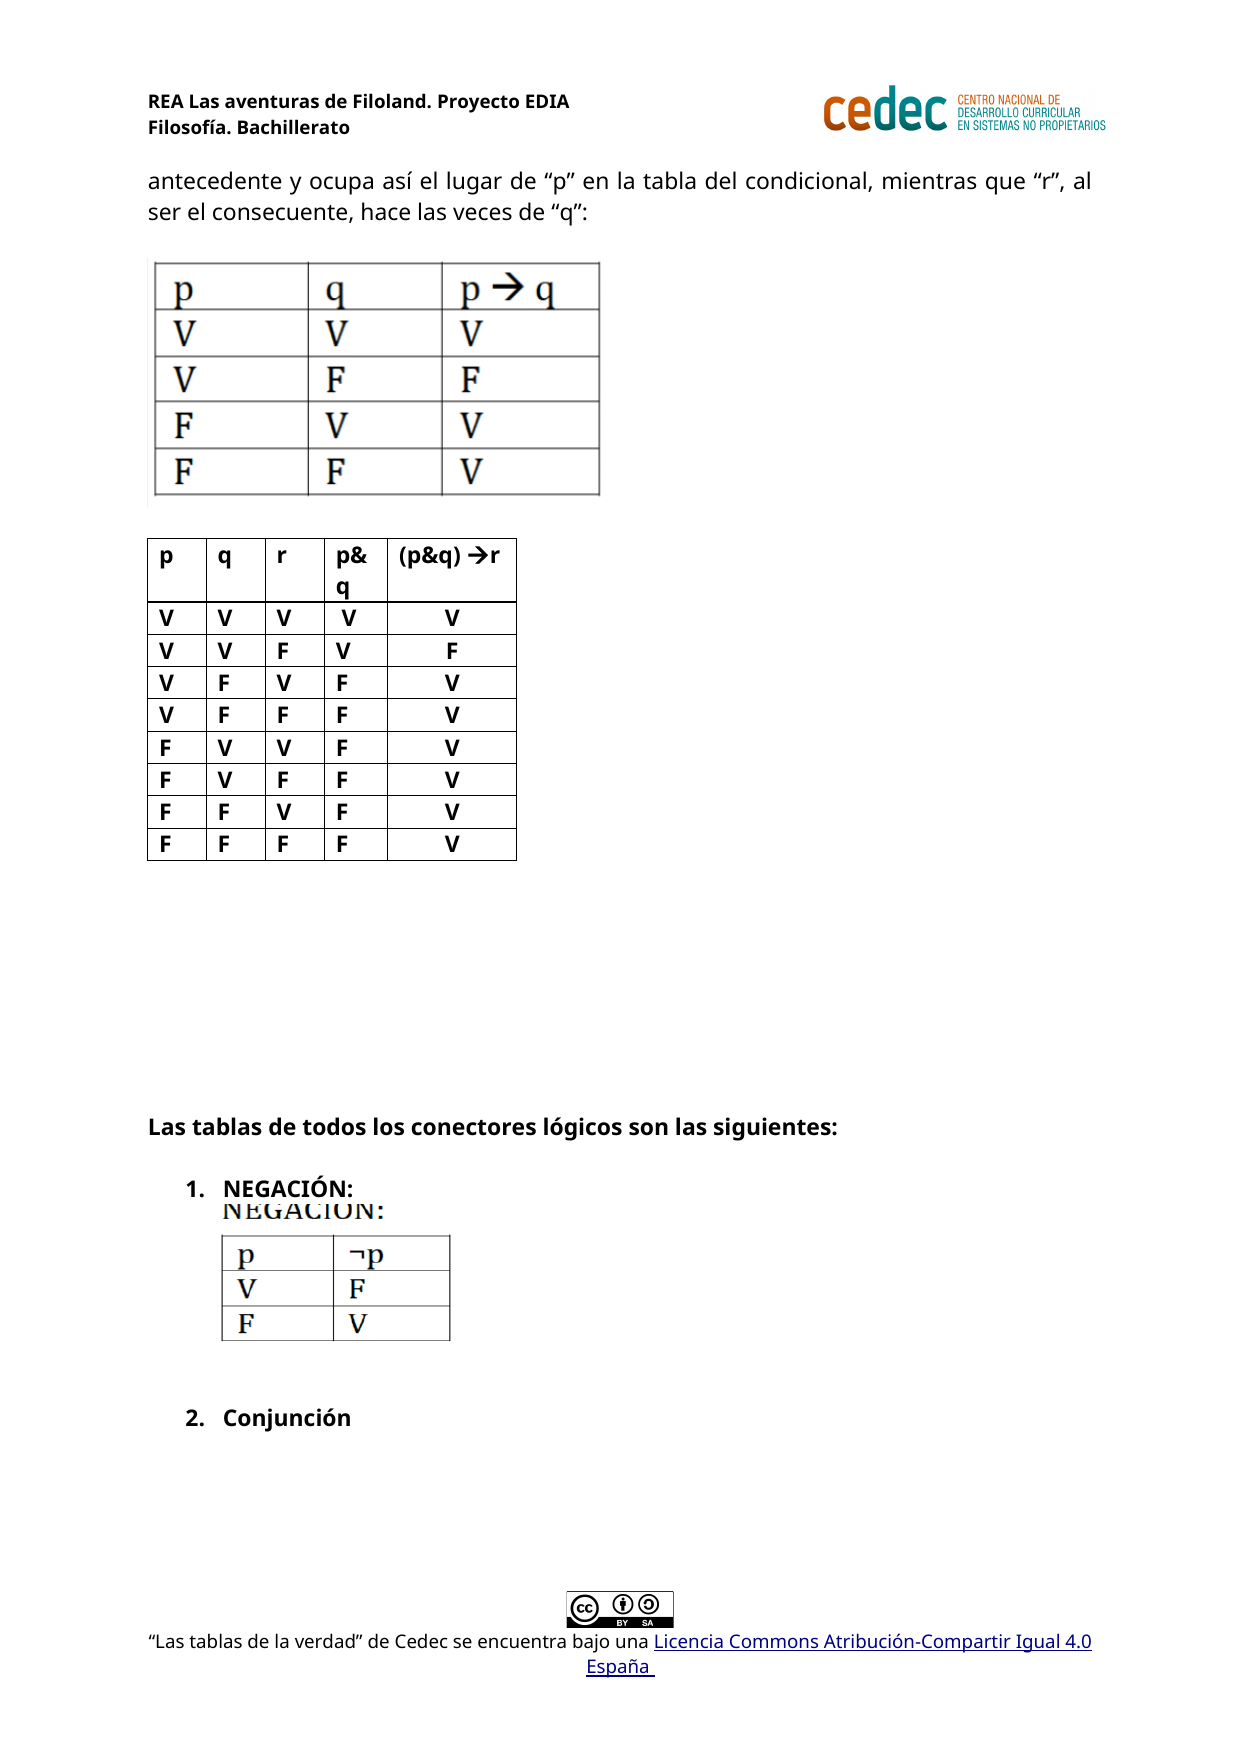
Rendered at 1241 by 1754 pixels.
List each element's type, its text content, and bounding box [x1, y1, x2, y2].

table_cell F [148, 829, 206, 860]
table_cell V [388, 764, 516, 795]
table_cell F [325, 699, 387, 731]
table_cell V [207, 635, 265, 666]
table_cell V [148, 699, 206, 731]
table_cell F [325, 732, 387, 763]
text Las tablas de todos los conectores lógicos son las siguientes: [148, 1111, 1093, 1142]
table_cell F [325, 764, 387, 795]
table_cell V [148, 635, 206, 666]
table_cell F [207, 829, 265, 860]
picture [566, 1591, 674, 1628]
table_cell V [388, 732, 516, 763]
text antecedente y ocupa así el lugar de “p” en la tabla del condicional, mientras que “r”, al ser el consecuente, hace las veces de “q”: [148, 165, 1093, 228]
list NEGACIÓN: [185, 1173, 1093, 1204]
table_header p&q [325, 539, 387, 601]
table_cell V [388, 796, 516, 827]
table_header q [207, 539, 265, 601]
list Conjunción [185, 1402, 1093, 1433]
table_cell F [207, 796, 265, 827]
table_cell V [388, 603, 516, 634]
table_cell V [207, 764, 265, 795]
table_cell V [266, 796, 324, 827]
table_cell V [207, 732, 265, 763]
table_cell V [148, 603, 206, 634]
picture [823, 83, 1107, 132]
table_cell F [207, 667, 265, 698]
table_cell F [266, 635, 324, 666]
table_cell V [266, 732, 324, 763]
table_cell F [388, 635, 516, 666]
table_cell V [388, 667, 516, 698]
table_cell V [148, 667, 206, 698]
picture [147, 258, 608, 507]
table_cell F [266, 829, 324, 860]
table_cell V [388, 829, 516, 860]
table_cell V [266, 603, 324, 634]
table_cell V [266, 667, 324, 698]
table_cell V [388, 699, 516, 731]
table_header r [266, 539, 324, 601]
table_cell F [148, 796, 206, 827]
table_cell F [325, 667, 387, 698]
table_cell F [148, 732, 206, 763]
table_cell F [325, 829, 387, 860]
table_cell F [148, 764, 206, 795]
table_cell F [207, 699, 265, 731]
table_cell F [266, 764, 324, 795]
table_cell V [325, 603, 387, 634]
picture [147, 1204, 518, 1371]
table_cell F [266, 699, 324, 731]
table_header (p&q) r [388, 539, 516, 601]
table_cell V [207, 603, 265, 634]
table_header p [148, 539, 206, 601]
table_cell F [325, 796, 387, 827]
table_cell V [325, 635, 387, 666]
